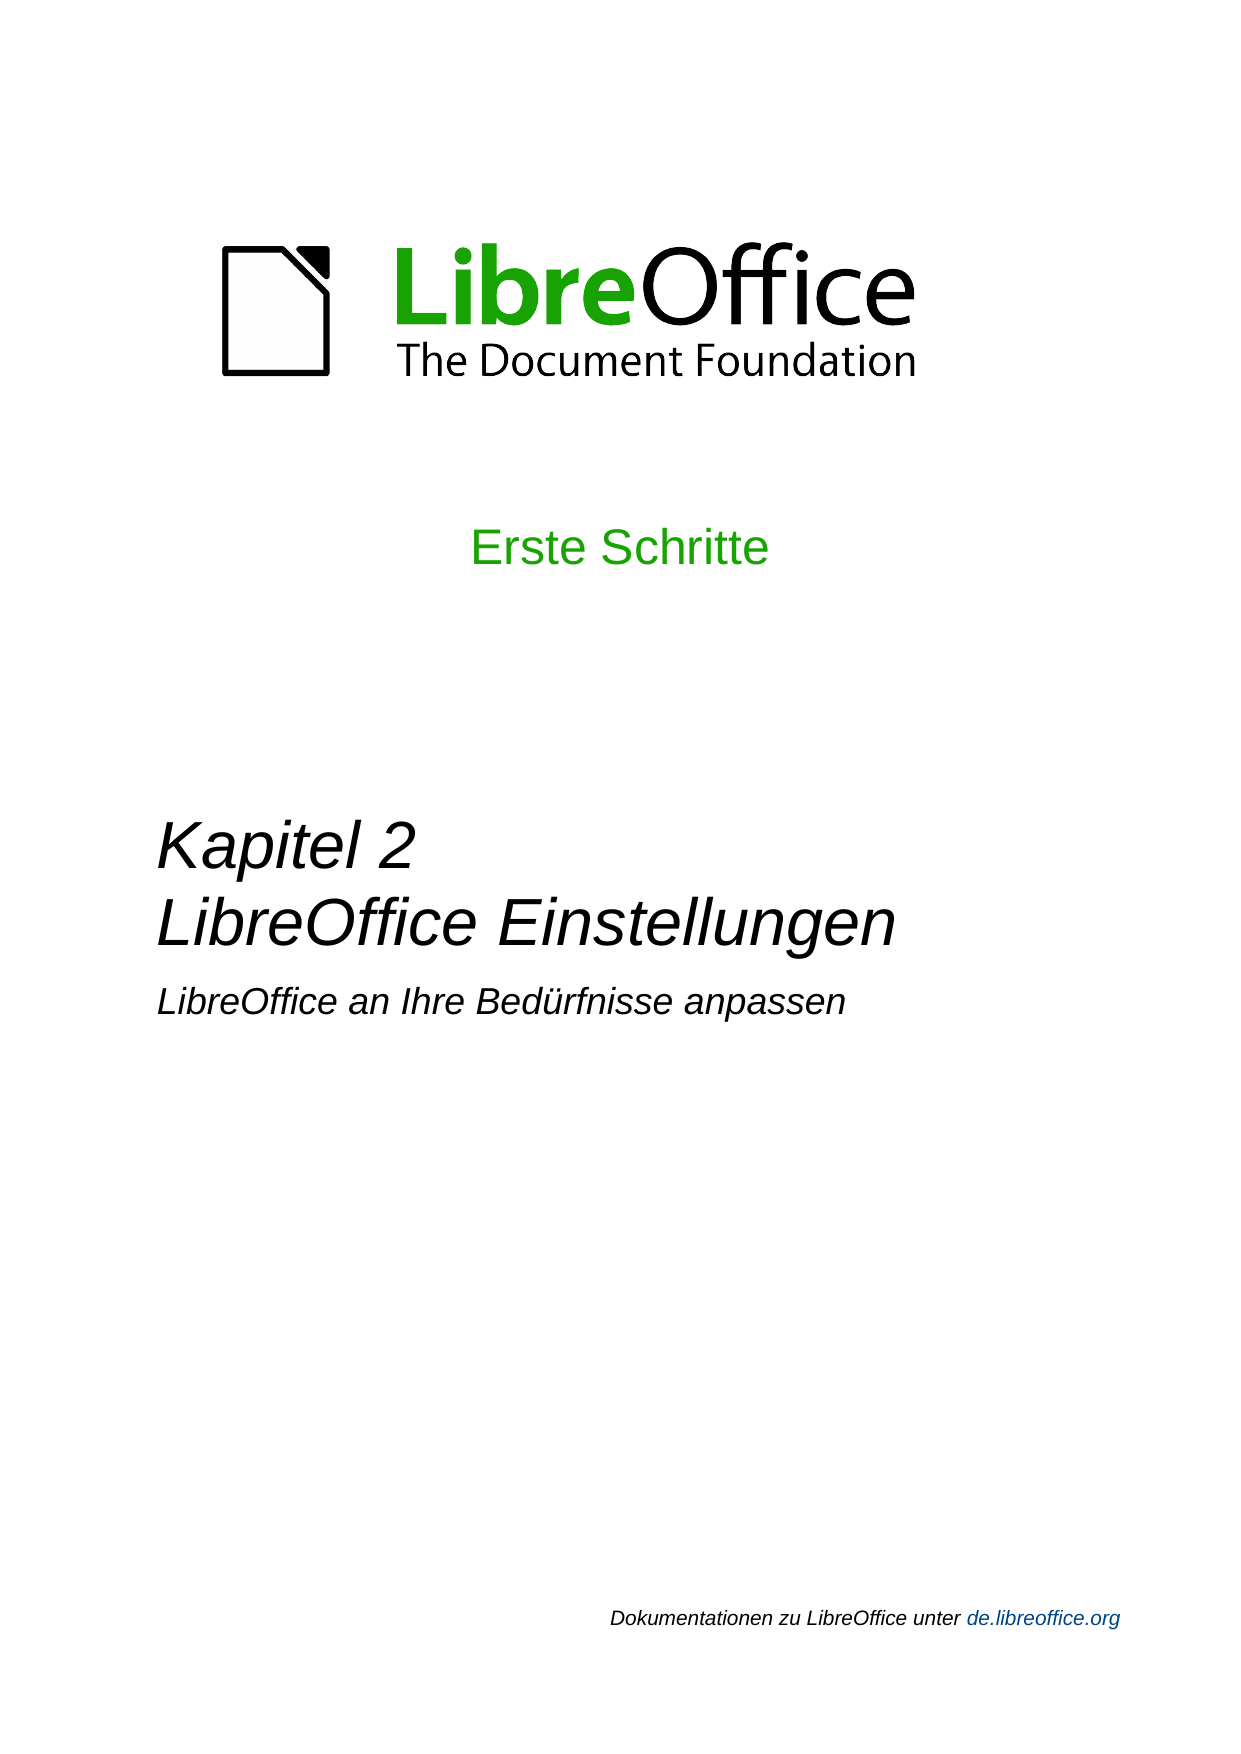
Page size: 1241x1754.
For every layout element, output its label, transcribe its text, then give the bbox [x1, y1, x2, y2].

text LibreOffice an Ihre Bedürfnisse anpassen [157, 979, 1122, 1022]
picture [180, 211, 966, 411]
text Erste Schritte [118, 518, 1122, 575]
text Kapitel 2 LibreOffice Einstellungen [157, 806, 1122, 960]
